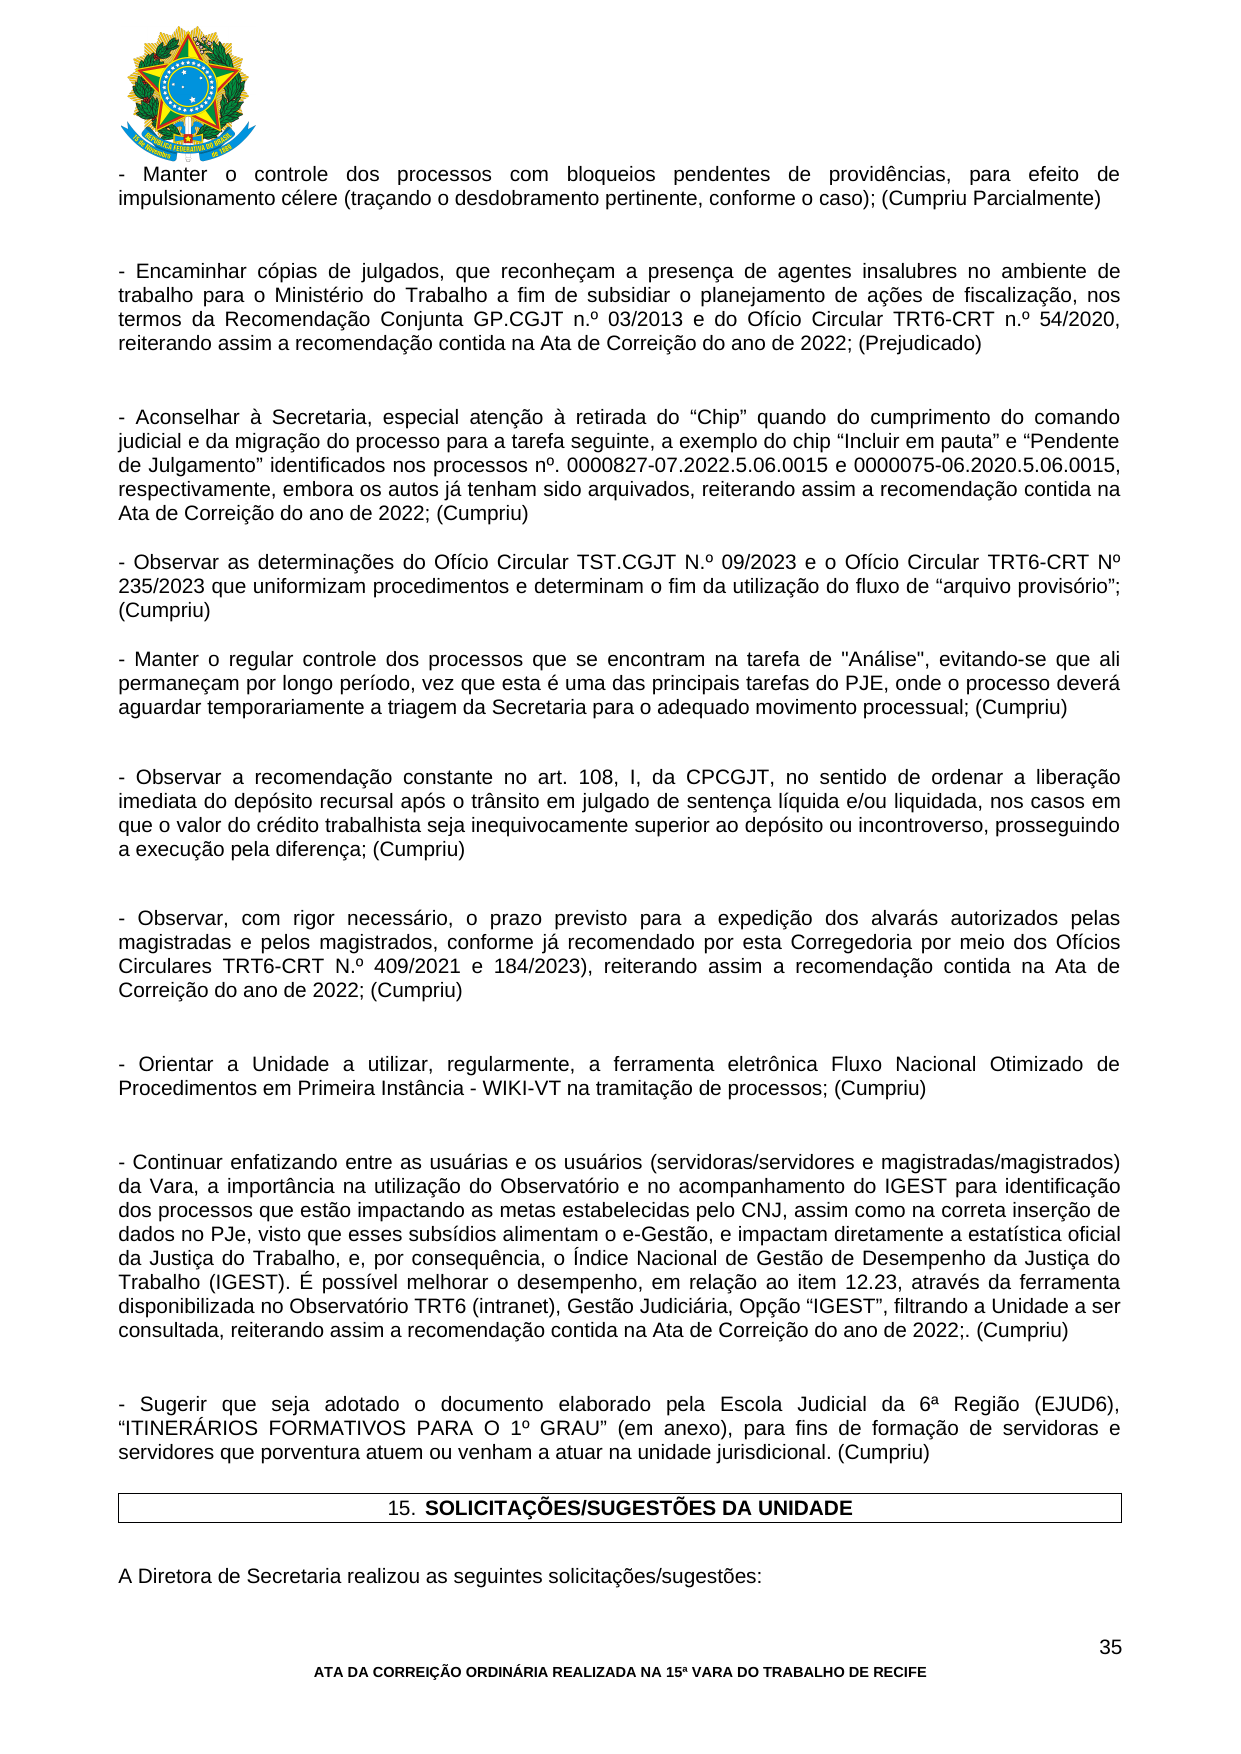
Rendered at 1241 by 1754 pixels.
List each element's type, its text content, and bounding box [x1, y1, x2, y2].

text - Manter o controle dos processos com bloqueios pendentes de providências, para efeito de impulsionamento célere (traçando o desdobramento pertinente, conforme o caso); (Cumpriu Parcialmente) [118, 115, 1122, 163]
text A Diretora de Secretaria realizou as seguintes solicitações/sugestões: [118, 1583, 483, 1587]
text A Diretora de Secretaria realizou as seguintes solicitações/sugestões: [692, 1583, 1122, 1587]
